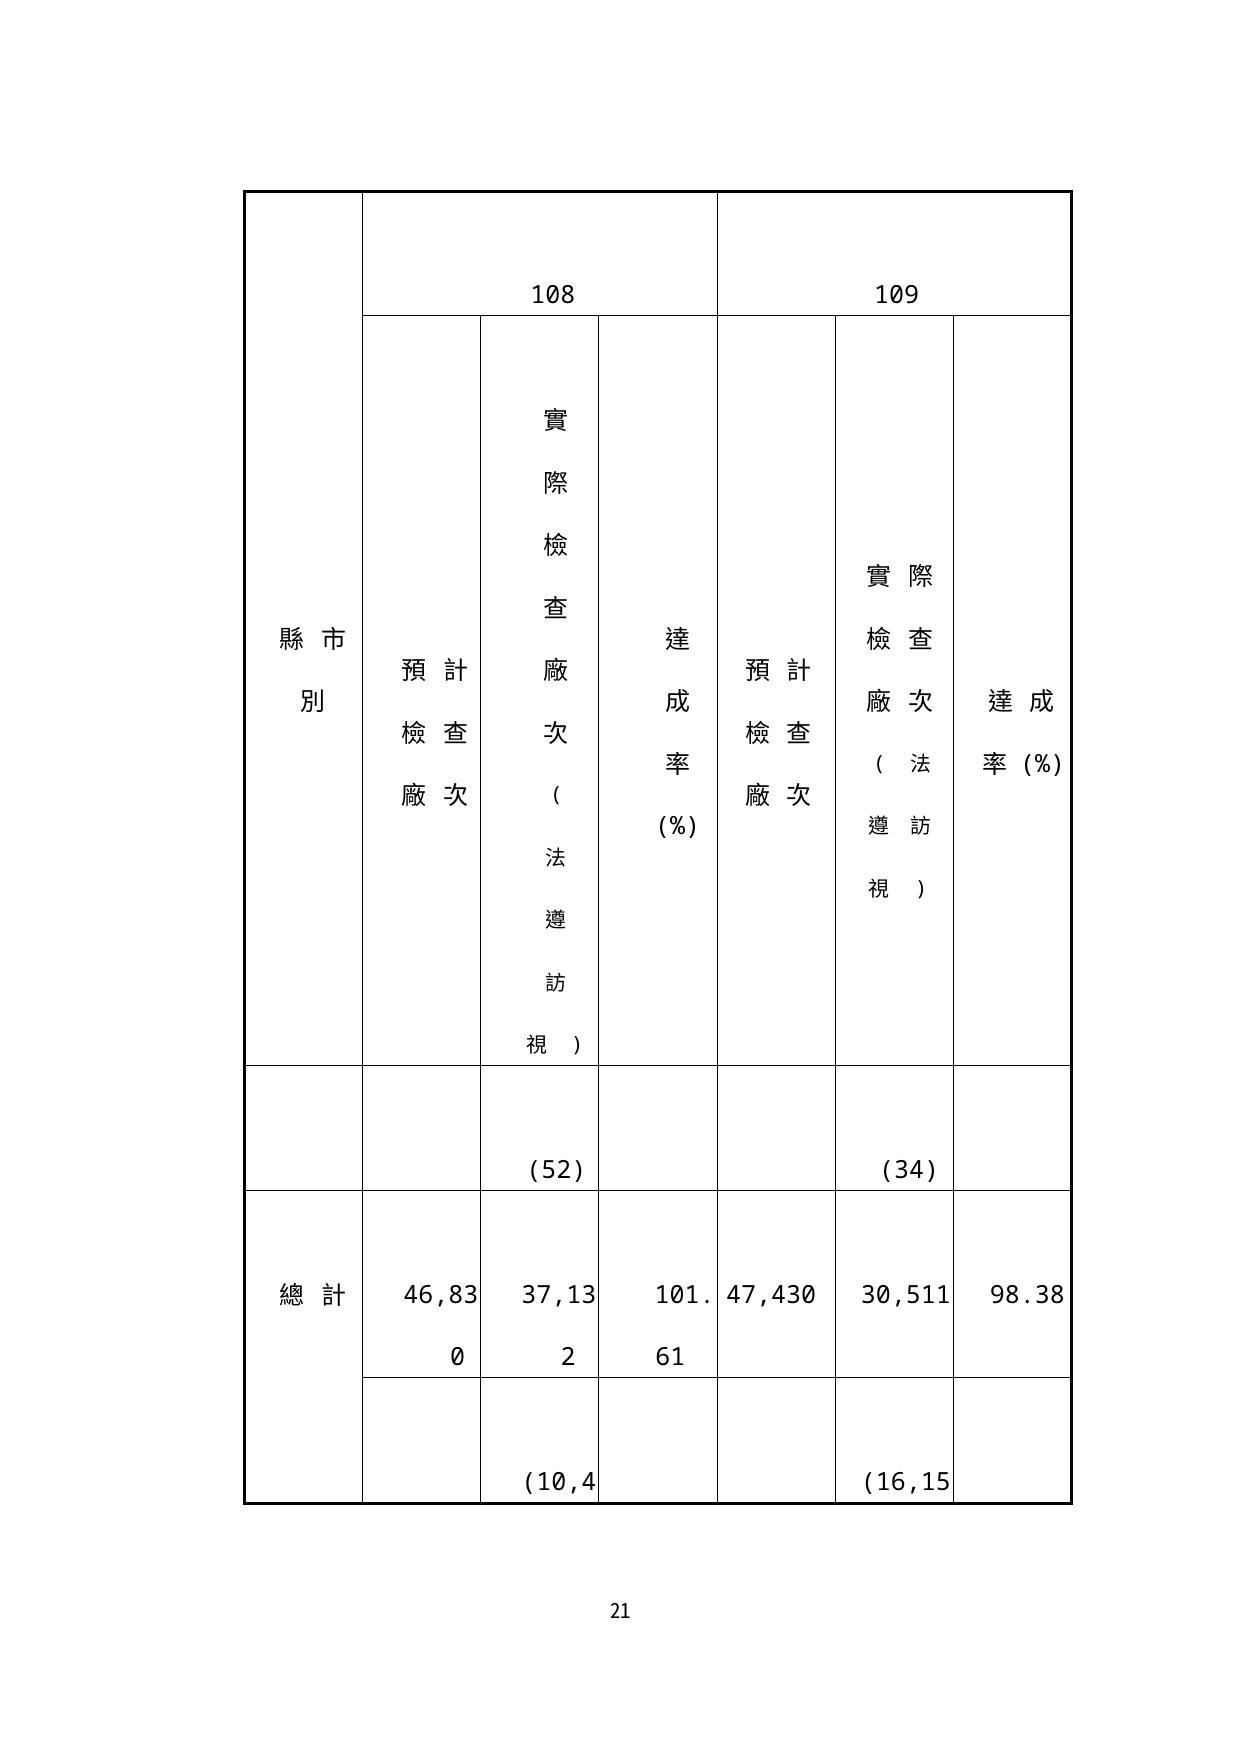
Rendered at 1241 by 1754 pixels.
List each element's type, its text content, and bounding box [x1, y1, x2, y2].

table_cell [246, 1066, 362, 1189]
table_cell 預計檢查廠次 [363, 316, 480, 1064]
table_cell 預計檢查廠次 [718, 316, 835, 1064]
table_cell [718, 1066, 835, 1189]
table_cell 30,511 [836, 1191, 953, 1377]
table_cell (34) [836, 1066, 953, 1189]
table_header 縣市別 [246, 193, 362, 1064]
table_cell 實際檢查廠次 (法遵訪視) [481, 316, 598, 1064]
table_cell 46,830 [363, 1191, 480, 1377]
table_cell 達成率(%) [599, 316, 717, 1064]
table_cell 實際檢查廠次 (法遵訪視) [836, 316, 953, 1064]
table_cell 總計 [246, 1191, 362, 1502]
table_cell 37,132 [481, 1191, 598, 1377]
table_cell [954, 1378, 1070, 1502]
table_cell [954, 1066, 1070, 1189]
table_cell 47,430 [718, 1191, 835, 1377]
table_cell [363, 1066, 480, 1189]
table_cell 98.38 [954, 1191, 1070, 1377]
table_cell [599, 1378, 717, 1502]
table_cell (52) [481, 1066, 598, 1189]
table_header 109 [718, 193, 1070, 314]
table_cell [718, 1378, 835, 1502]
table_cell [363, 1378, 480, 1502]
table_cell [599, 1066, 717, 1189]
table_cell (10,4 [481, 1378, 598, 1502]
table_cell 101.61 [599, 1191, 717, 1377]
table_cell (16,15 [836, 1378, 953, 1502]
table_header 108 [363, 193, 717, 314]
table_cell 達成率(%) [954, 316, 1070, 1064]
